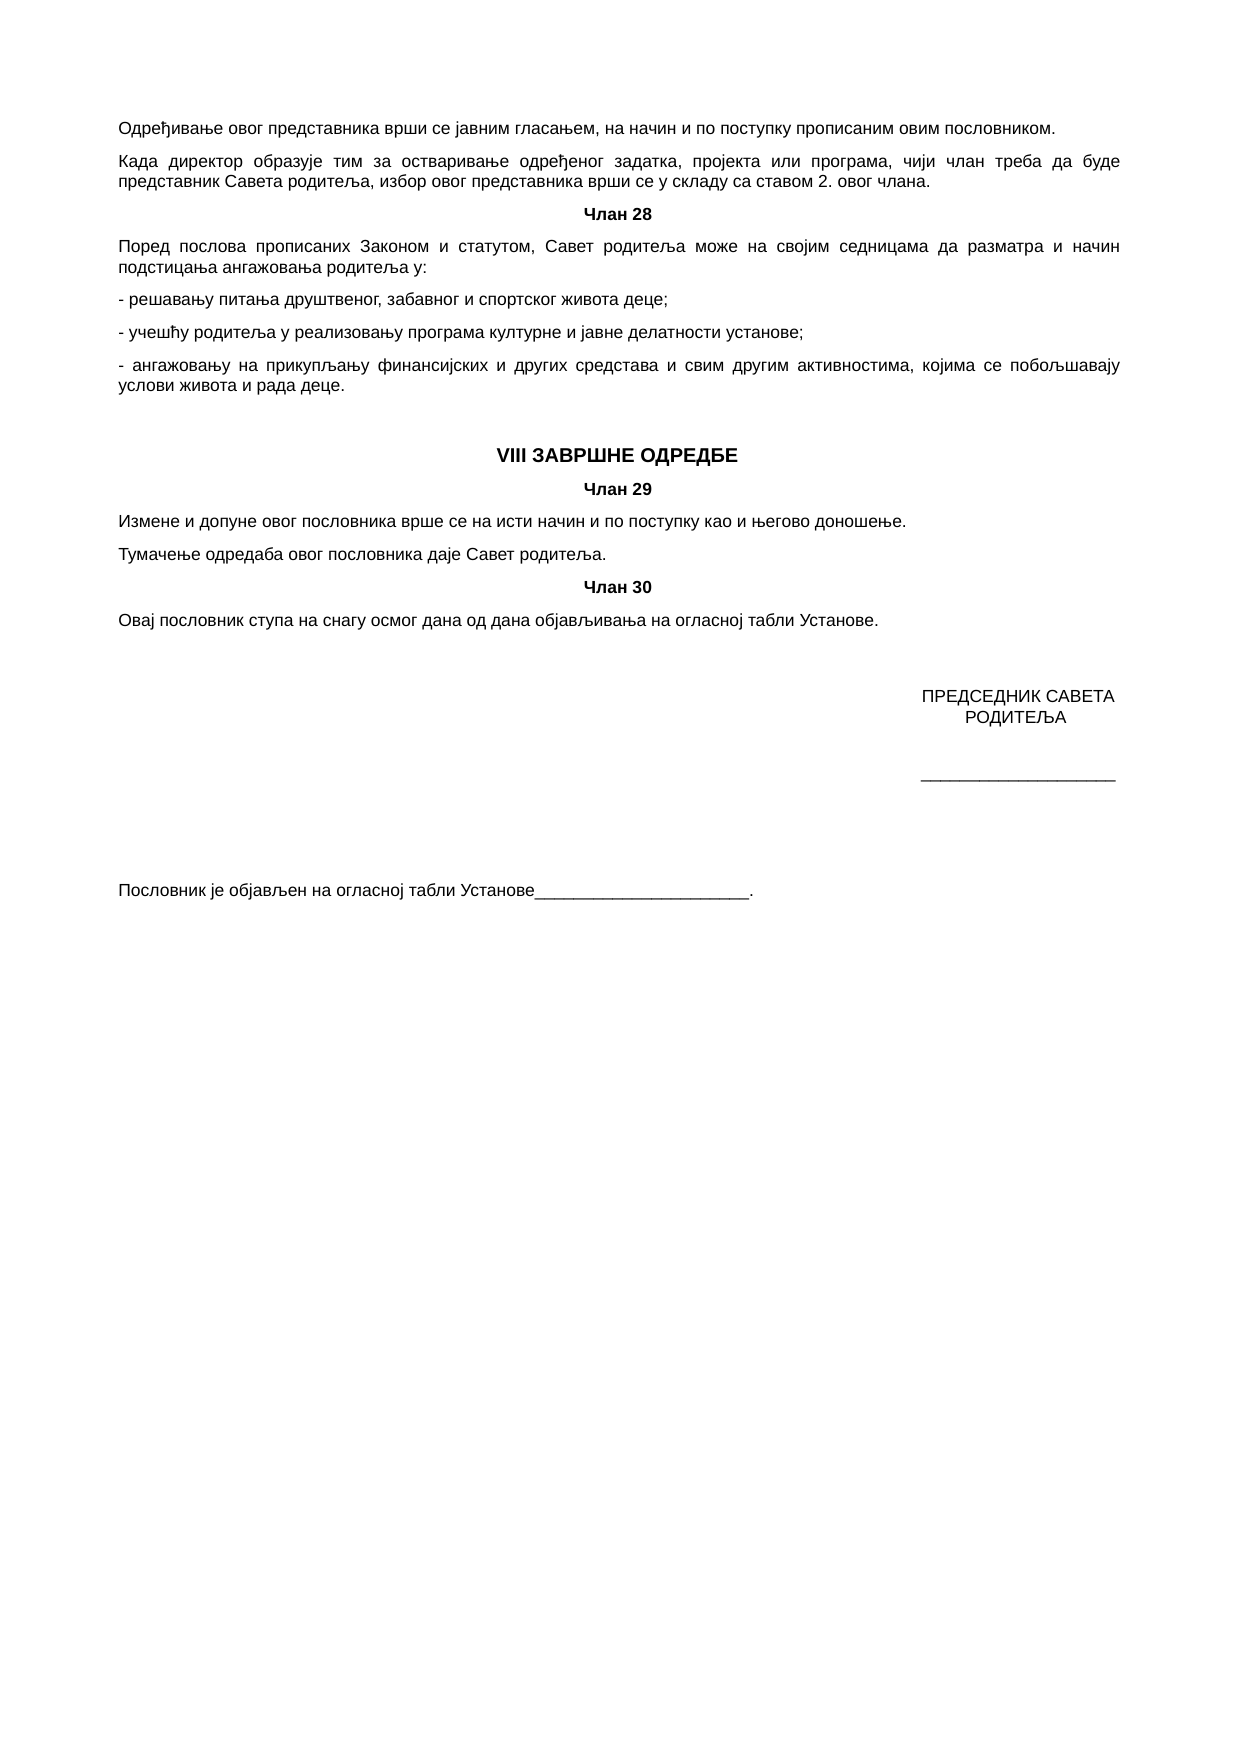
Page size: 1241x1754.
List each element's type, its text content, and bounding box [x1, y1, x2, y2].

text Члан 30 [118, 577, 1122, 597]
table_header ПРЕДСЕДНИК САВЕТА РОДИТЕЉА [914, 684, 1122, 759]
table_cell [475, 759, 914, 815]
text Поред послова прописаних Законом и статутом, Савет родитеља може на својим седницама да разматра и начин подстицања ангажовања родитеља у: [118, 236, 1122, 277]
text Измене и допуне овог пословника врше се на исти начин и по поступку као и његово доношење. [118, 511, 1122, 532]
text Одређивање овог представника врши се јавним гласањем, на начин и по поступку прописаним овим пословником. [118, 118, 1122, 138]
text - ангажовању на прикупљању финансијских и других средстава и свим другим активностима, којима се побољшавају услови живота и рада деце. [118, 355, 1122, 395]
text - решавању питања друштвеног, забавног и спортског живота деце; [118, 289, 1122, 309]
text VIII ЗАВРШНЕ ОДРЕДБЕ [118, 443, 1122, 466]
text Пословник је објављен на огласној табли Установе______________________. [118, 880, 1122, 900]
text Када директор образује тим за остваривање одређеног задатка, пројекта или програма, чији члан треба да буде представник Савета родитеља, избор овог представника врши се у складу са ставом 2. овог члана. [118, 151, 1122, 191]
text Члан 29 [118, 479, 1122, 499]
text Овај пословник ступа на снагу осмог дана од дана објављивања на огласној табли Установе. [118, 609, 1122, 630]
text Тумачење одредаба овог пословника даје Савет родитеља. [118, 544, 1122, 564]
table_cell [118, 759, 475, 815]
table_cell ____________________ [914, 759, 1122, 815]
text - учешћу родитеља у реализовању програма културне и јавне делатности установе; [118, 322, 1122, 342]
text Члан 28 [118, 204, 1122, 224]
table_header [475, 684, 914, 759]
table_header [118, 684, 475, 759]
